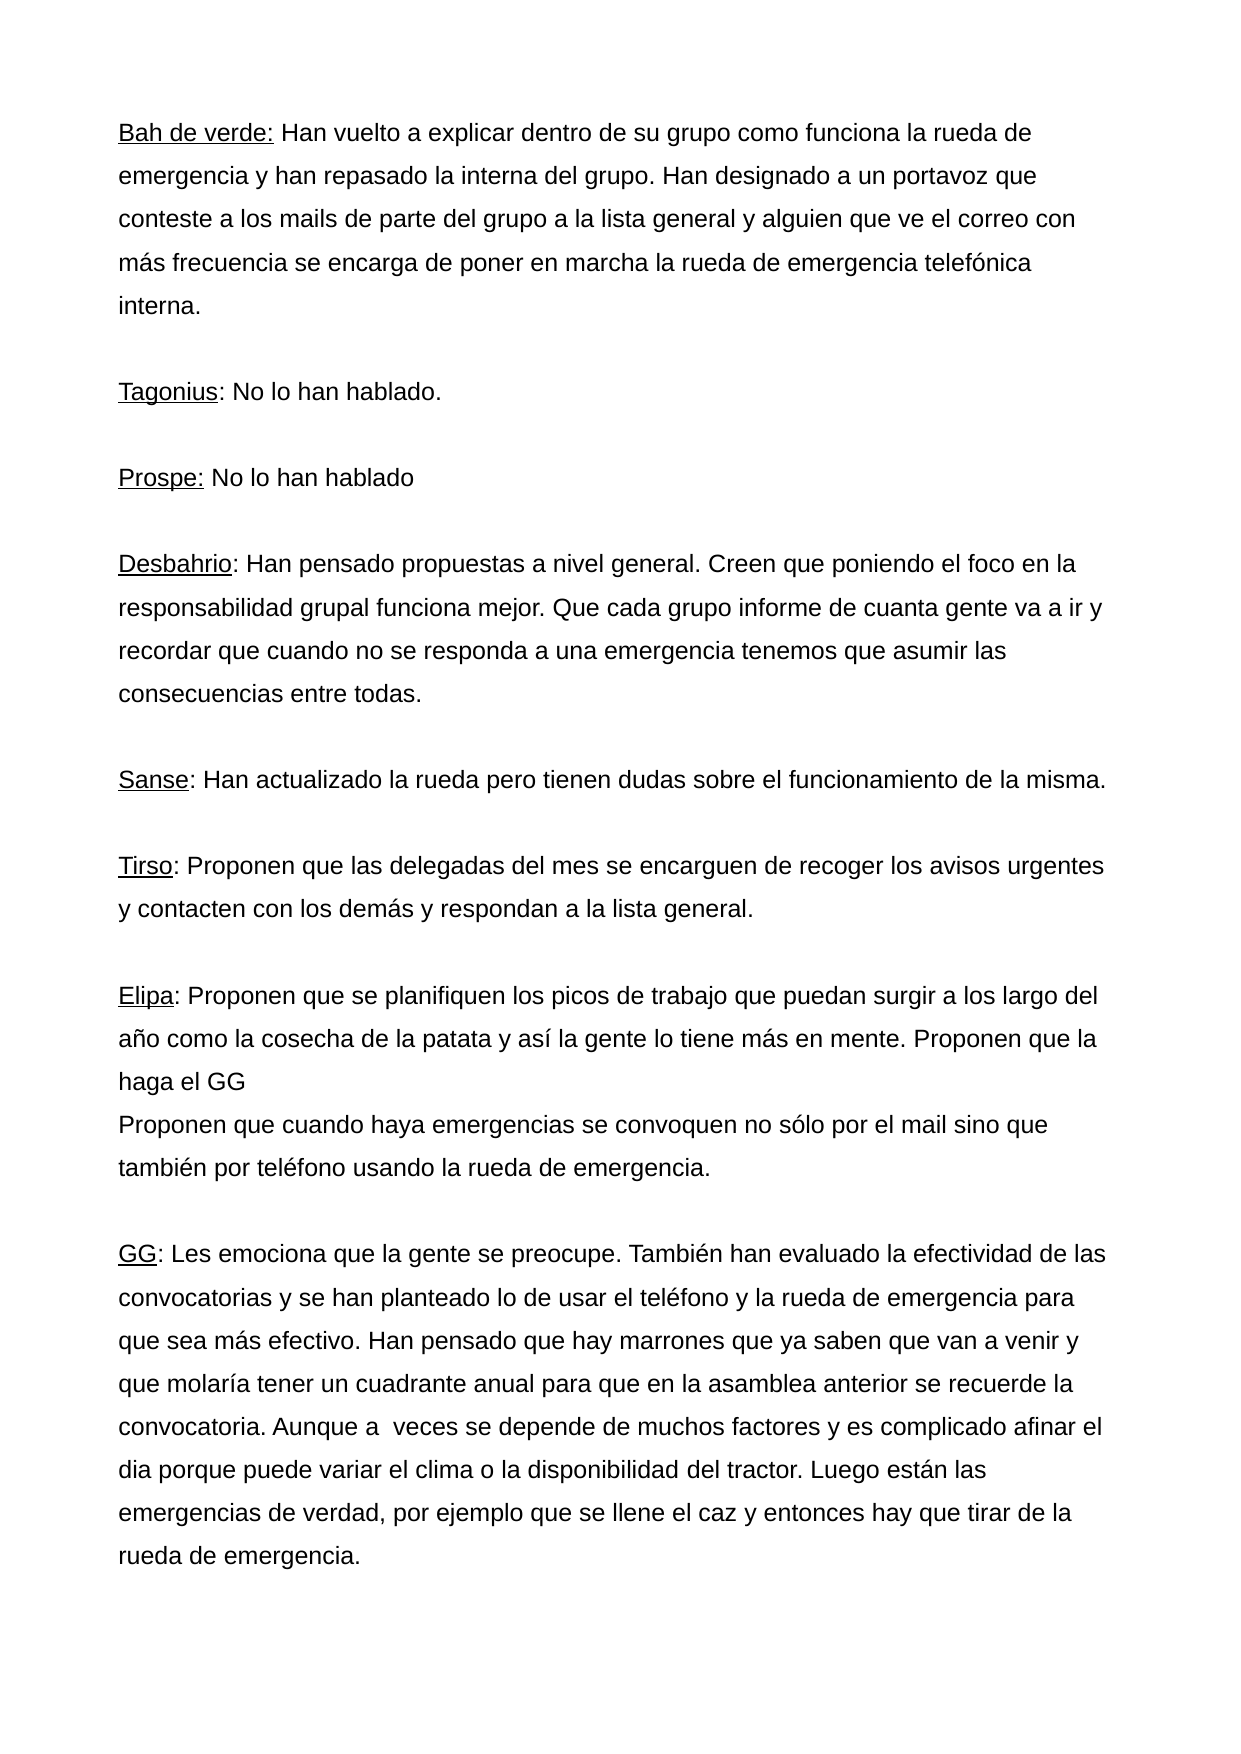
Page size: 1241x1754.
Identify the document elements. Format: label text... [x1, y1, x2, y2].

text GG: Les emociona que la gente se preocupe. También han evaluado la efectividad de las convocatorias y se han planteado lo de usar el teléfono y la rueda de emergencia para que sea más efectivo. Han pensado que hay marrones que ya saben que van a venir y que molaría tener un cuadrante anual para que en la asamblea anterior se recuerde la convocatoria. Aunque a veces se depende de muchos factores y es complicado afinar el dia porque puede variar el clima o la disponibilidad del tractor. Luego están las emergencias de verdad, por ejemplo que se llene el caz y entonces hay que tirar de la rueda de emergencia. [118, 1239, 1122, 1570]
text Sanse: Han actualizado la rueda pero tienen dudas sobre el funcionamiento de la misma. [118, 765, 1122, 794]
text Elipa: Proponen que se planifiquen los picos de trabajo que puedan surgir a los largo del año como la cosecha de la patata y así la gente lo tiene más en mente. Proponen que la haga el GG [118, 981, 1122, 1096]
text Bah de verde: Han vuelto a explicar dentro de su grupo como funciona la rueda de emergencia y han repasado la interna del grupo. Han designado a un portavoz que conteste a los mails de parte del grupo a la lista general y alguien que ve el correo con más frecuencia se encarga de poner en marcha la rueda de emergencia telefónica interna. [118, 118, 1122, 319]
text Desbahrio: Han pensado propuestas a nivel general. Creen que poniendo el foco en la responsabilidad grupal funciona mejor. Que cada grupo informe de cuanta gente va a ir y recordar que cuando no se responda a una emergencia tenemos que asumir las consecuencias entre todas. [118, 549, 1122, 707]
text Tirso: Proponen que las delegadas del mes se encarguen de recoger los avisos urgentes y contacten con los demás y respondan a la lista general. [118, 851, 1122, 923]
text Tagonius: No lo han hablado. [118, 377, 1122, 406]
text Prospe: No lo han hablado [118, 463, 1122, 492]
text Proponen que cuando haya emergencias se convoquen no sólo por el mail sino que también por teléfono usando la rueda de emergencia. [118, 1110, 1122, 1182]
